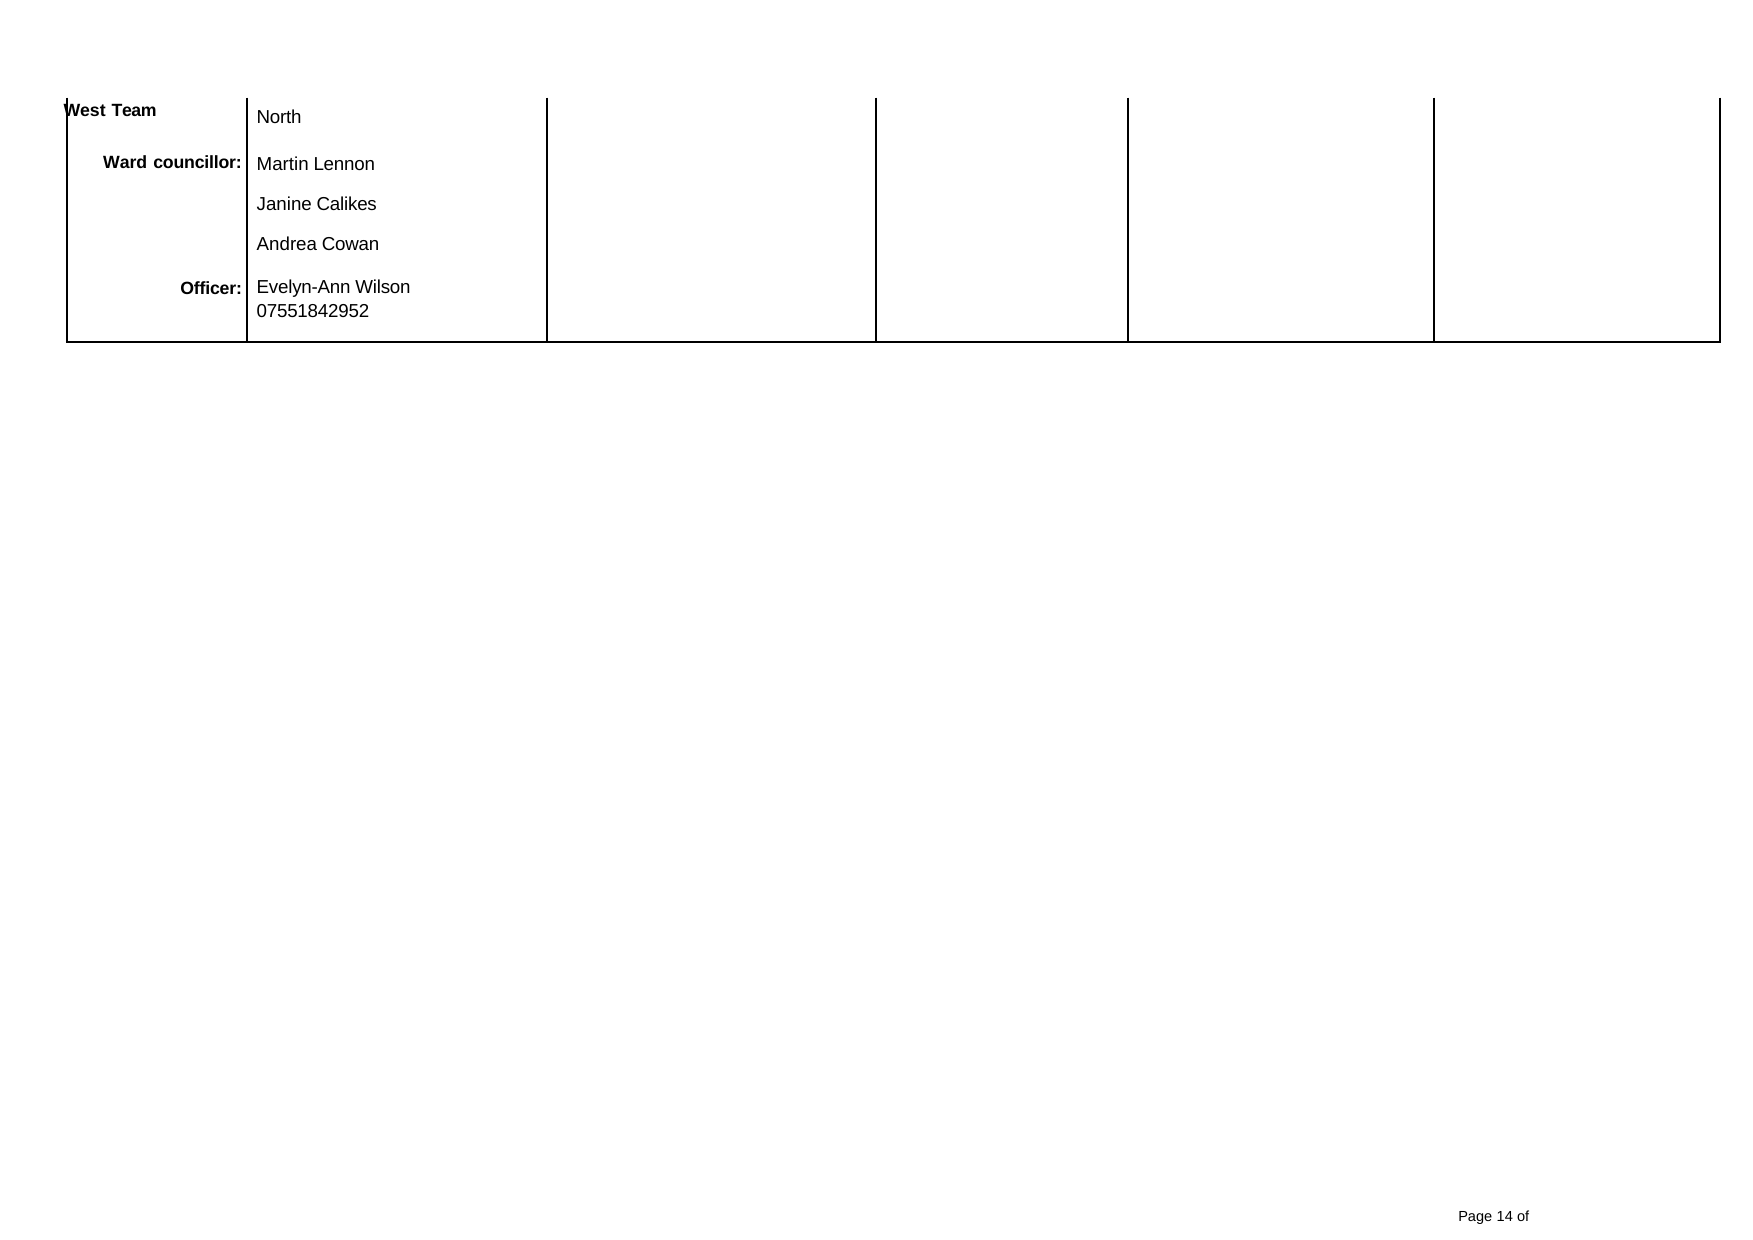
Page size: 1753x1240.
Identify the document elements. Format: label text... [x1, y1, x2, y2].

table_cell [877, 98, 1127, 147]
table_cell North [248, 98, 546, 147]
table_cell Ward councillor: [68, 147, 246, 191]
table_cell [548, 98, 875, 147]
table_cell [68, 231, 246, 271]
table_cell [1129, 191, 1433, 231]
table_cell Evelyn-Ann Wilson 07551842952 [248, 271, 546, 341]
table_cell [1435, 98, 1719, 147]
table_cell [1435, 271, 1719, 341]
table_cell [877, 191, 1127, 231]
table_cell [68, 191, 246, 231]
table_cell [1435, 147, 1719, 191]
table_cell [877, 147, 1127, 191]
table_cell Martin Lennon [248, 147, 546, 191]
table_cell [548, 231, 875, 271]
table_cell [548, 271, 875, 341]
table_cell [1129, 147, 1433, 191]
table_cell Ward no: [68, 98, 246, 147]
table_cell [1129, 231, 1433, 271]
table_cell Janine Calikes [248, 191, 546, 231]
table_cell [1129, 98, 1433, 147]
table_cell Officer: [68, 271, 246, 341]
table_cell [1435, 191, 1719, 231]
table_cell [548, 147, 875, 191]
table_cell [877, 271, 1127, 341]
table_cell Andrea Cowan [248, 231, 546, 271]
table_cell [1435, 231, 1719, 271]
table_cell [1129, 271, 1433, 341]
table_cell [548, 191, 875, 231]
table_cell [877, 231, 1127, 271]
